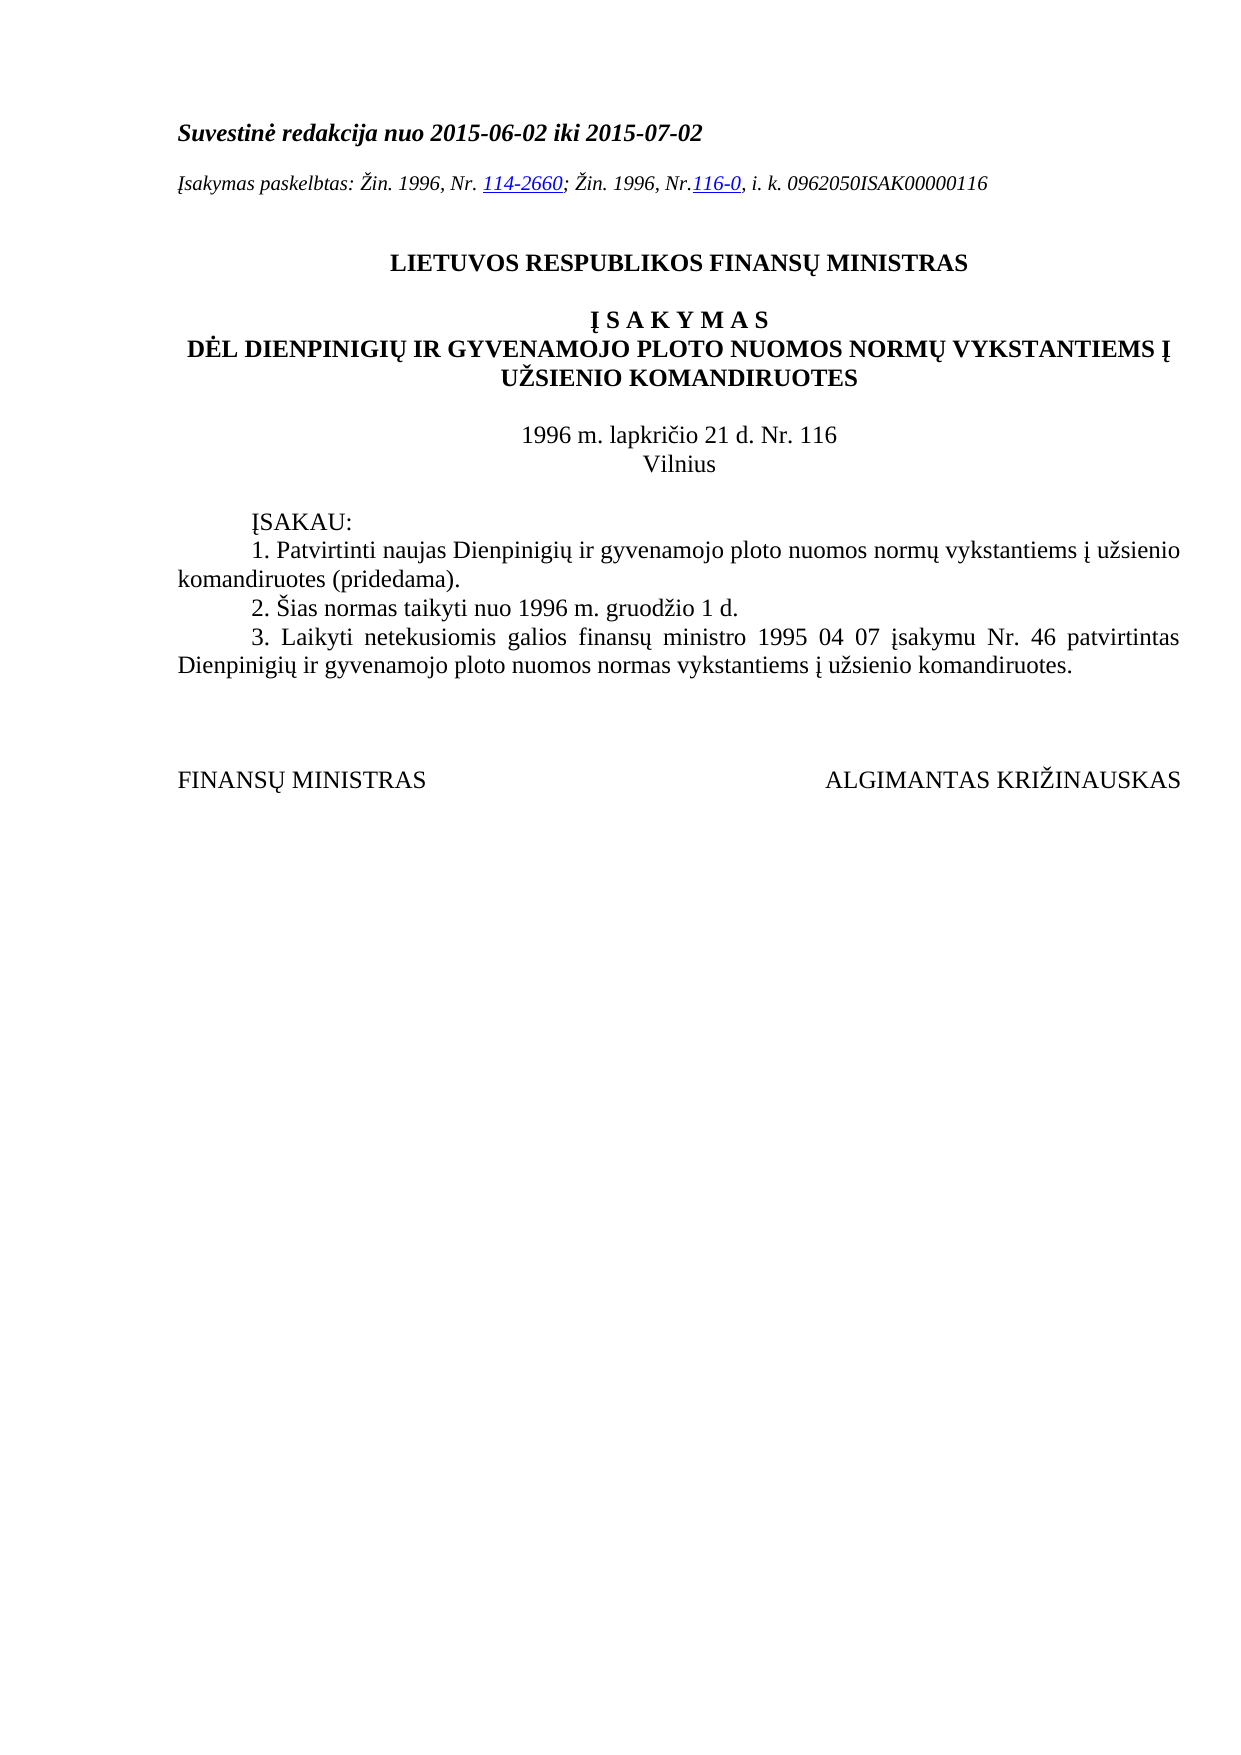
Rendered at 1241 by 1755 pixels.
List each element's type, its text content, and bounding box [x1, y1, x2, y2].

text LIETUVOS RESPUBLIKOS FINANSŲ MINISTRAS [177, 248, 1181, 277]
text Įsakymas paskelbtas: Žin. 1996, Nr. 114-2660; Žin. 1996, Nr.116-0, i. k. 0962050ISAK00000116 [177, 171, 1181, 195]
text Į S A K Y M A S [177, 305, 1181, 334]
text FINANSŲ MINISTRAS ALGIMANTAS KRIŽINAUSKAS [177, 765, 1181, 794]
text DĖL DIENPINIGIŲ IR GYVENAMOJO PLOTO NUOMOS NORMŲ VYKSTANTIEMS Į UŽSIENIO KOMANDIRUOTES [177, 334, 1181, 392]
text Suvestinė redakcija nuo 2015-06-02 iki 2015-07-02 [177, 118, 1181, 147]
text 2. Šias normas taikyti nuo 1996 m. gruodžio 1 d. [177, 593, 1181, 622]
text 1996 m. lapkričio 21 d. Nr. 116 [177, 420, 1181, 449]
text 3. Laikyti netekusiomis galios finansų ministro 1995 04 07 įsakymu Nr. 46 patvirtintas Dienpinigių ir gyvenamojo ploto nuomos normas vykstantiems į užsienio komandiruotes. [177, 622, 1181, 679]
text ĮSAKAU: [177, 507, 1181, 535]
text 1. Patvirtinti naujas Dienpinigių ir gyvenamojo ploto nuomos normų vykstantiems į užsienio komandiruotes (pridedama). [177, 535, 1181, 593]
text Vilnius [177, 449, 1181, 478]
